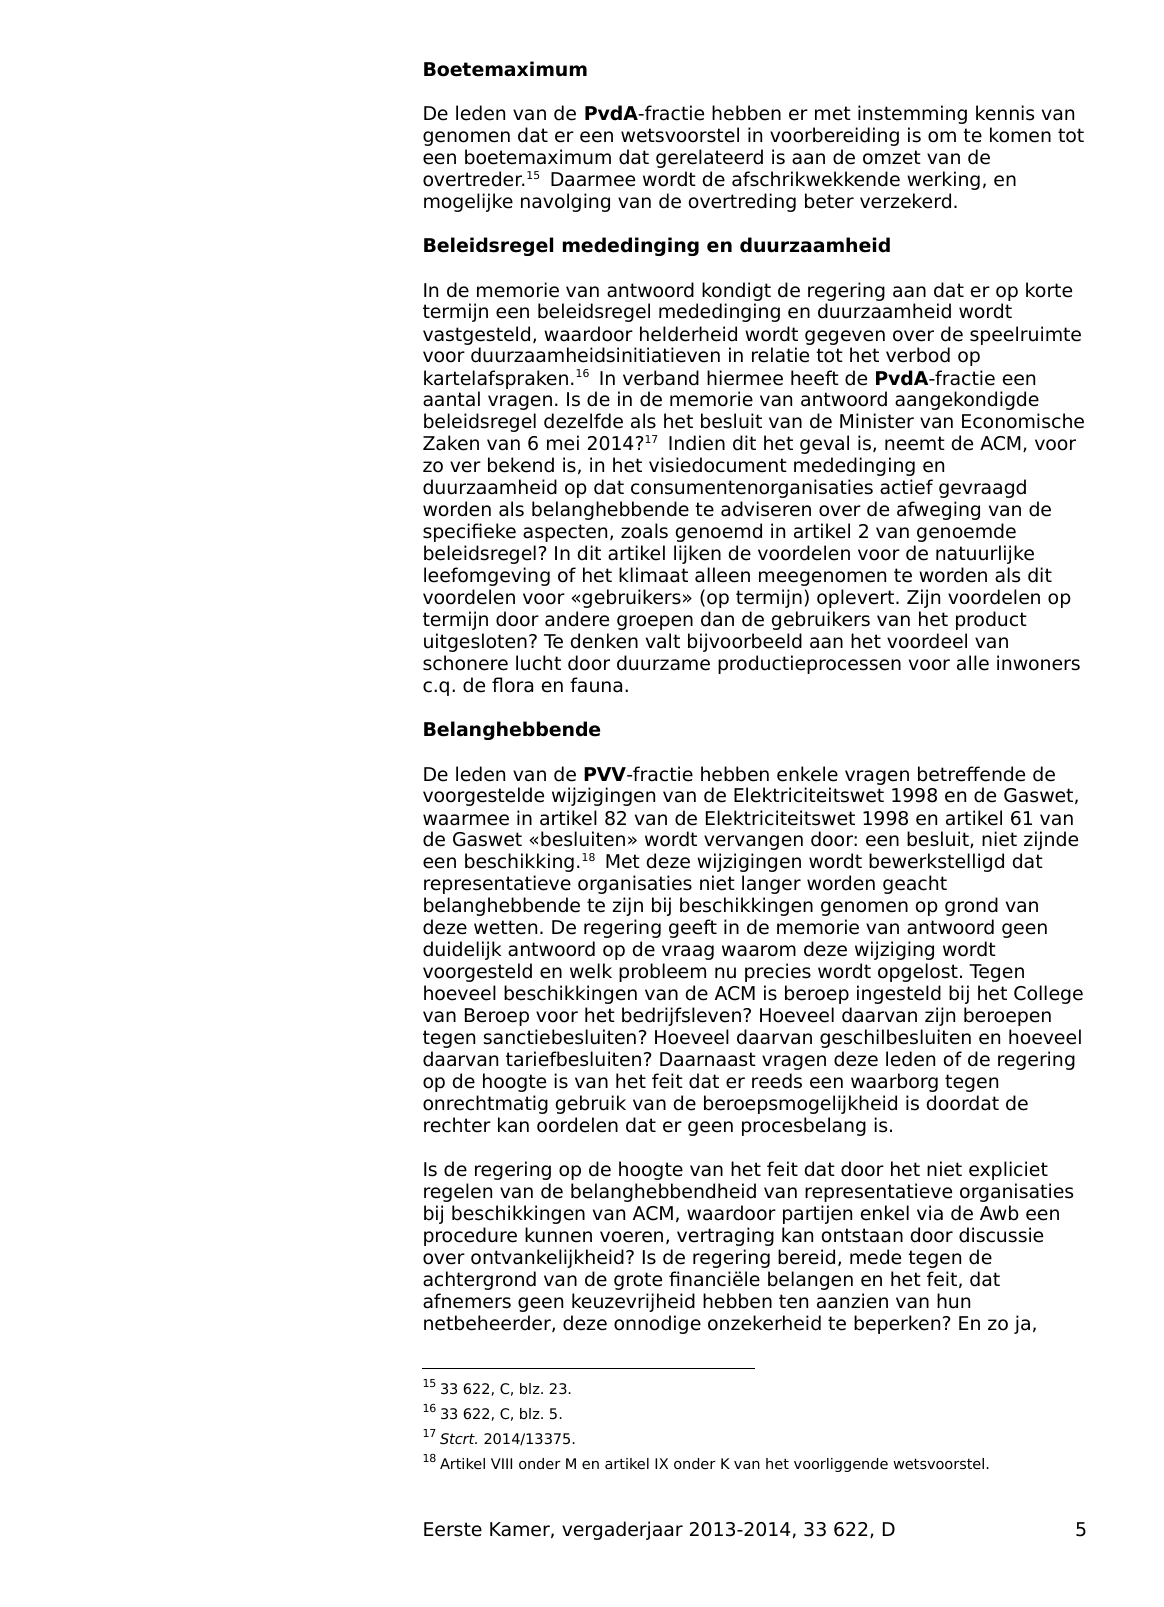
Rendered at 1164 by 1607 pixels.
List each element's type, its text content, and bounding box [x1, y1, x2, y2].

subtitle Belanghebbende [422, 719, 1087, 741]
subtitle Beleidsregel mededinging en duurzaamheid [422, 235, 1087, 257]
text Stcrt. 2014/13375. [422, 1427, 1087, 1449]
text In de memorie van antwoord kondigt de regering aan dat er op korte termijn een beleidsregel mededinging en duurzaamheid wordt vastgesteld, waardoor helderheid wordt gegeven over de speelruimte voor duurzaamheidsinitiatieven in relatie tot het verbod op kartelafspraken. In verband hiermee heeft de PvdA-fractie een aantal vragen. Is de in de memorie van antwoord aangekondigde beleidsregel dezelfde als het besluit van de Minister van Economische Zaken van 6 mei 2014? Indien dit het geval is, neemt de ACM, voor zo ver bekend is, in het visiedocument mededinging en duurzaamheid op dat consumentenorganisaties actief gevraagd worden als belanghebbende te adviseren over de afweging van de specifieke aspecten, zoals genoemd in artikel 2 van genoemde beleidsregel? In dit artikel lijken de voordelen voor de natuurlijke leefomgeving of het klimaat alleen meegenomen te worden als dit voordelen voor «gebruikers» (op termijn) oplevert. Zijn voordelen op termijn door andere groepen dan de gebruikers van het product uitgesloten? Te denken valt bijvoorbeeld aan het voordeel van schonere lucht door duurzame productieprocessen voor alle inwoners c.q. de flora en fauna. [422, 279, 1087, 697]
text De leden van de PVV-fractie hebben enkele vragen betreffende de voorgestelde wijzigingen van de Elektriciteitswet 1998 en de Gaswet, waarmee in artikel 82 van de Elektriciteitswet 1998 en artikel 61 van de Gaswet «besluiten» wordt vervangen door: een besluit, niet zijnde een beschikking. Met deze wijzigingen wordt bewerkstelligd dat representatieve organisaties niet langer worden geacht belanghebbende te zijn bij beschikkingen genomen op grond van deze wetten. De regering geeft in de memorie van antwoord geen duidelijk antwoord op de vraag waarom deze wijziging wordt voorgesteld en welk probleem nu precies wordt opgelost. Tegen hoeveel beschikkingen van de ACM is beroep ingesteld bij het College van Beroep voor het bedrijfsleven? Hoeveel daarvan zijn beroepen tegen sanctiebesluiten? Hoeveel daarvan geschilbesluiten en hoeveel daarvan tariefbesluiten? Daarnaast vragen deze leden of de regering op de hoogte is van het feit dat er reeds een waarborg tegen onrechtmatig gebruik van de beroepsmogelijkheid is doordat de rechter kan oordelen dat er geen procesbelang is. [422, 763, 1087, 1137]
text De leden van de PvdA-fractie hebben er met instemming kennis van genomen dat er een wetsvoorstel in voorbereiding is om te komen tot een boetemaximum dat gerelateerd is aan de omzet van de overtreder. Daarmee wordt de afschrikwekkende werking, en mogelijke navolging van de overtreding beter verzekerd. [422, 103, 1087, 213]
subtitle Boetemaximum [422, 59, 1087, 81]
text 33 622, C, blz. 5. [422, 1402, 1087, 1424]
text 33 622, C, blz. 23. [422, 1377, 1087, 1399]
text Artikel VIII onder M en artikel IX onder K van het voorliggende wetsvoorstel. [422, 1452, 1087, 1474]
text Is de regering op de hoogte van het feit dat door het niet expliciet regelen van de belanghebbendheid van representatieve organisaties bij beschikkingen van ACM, waardoor partijen enkel via de Awb een procedure kunnen voeren, vertraging kan ontstaan door discussie over ontvankelijkheid? Is de regering bereid, mede tegen de achtergrond van de grote financiële belangen en het feit, dat afnemers geen keuzevrijheid hebben ten aanzien van hun netbeheerder, deze onnodige onzekerheid te beperken? En zo ja, [422, 1159, 1087, 1335]
